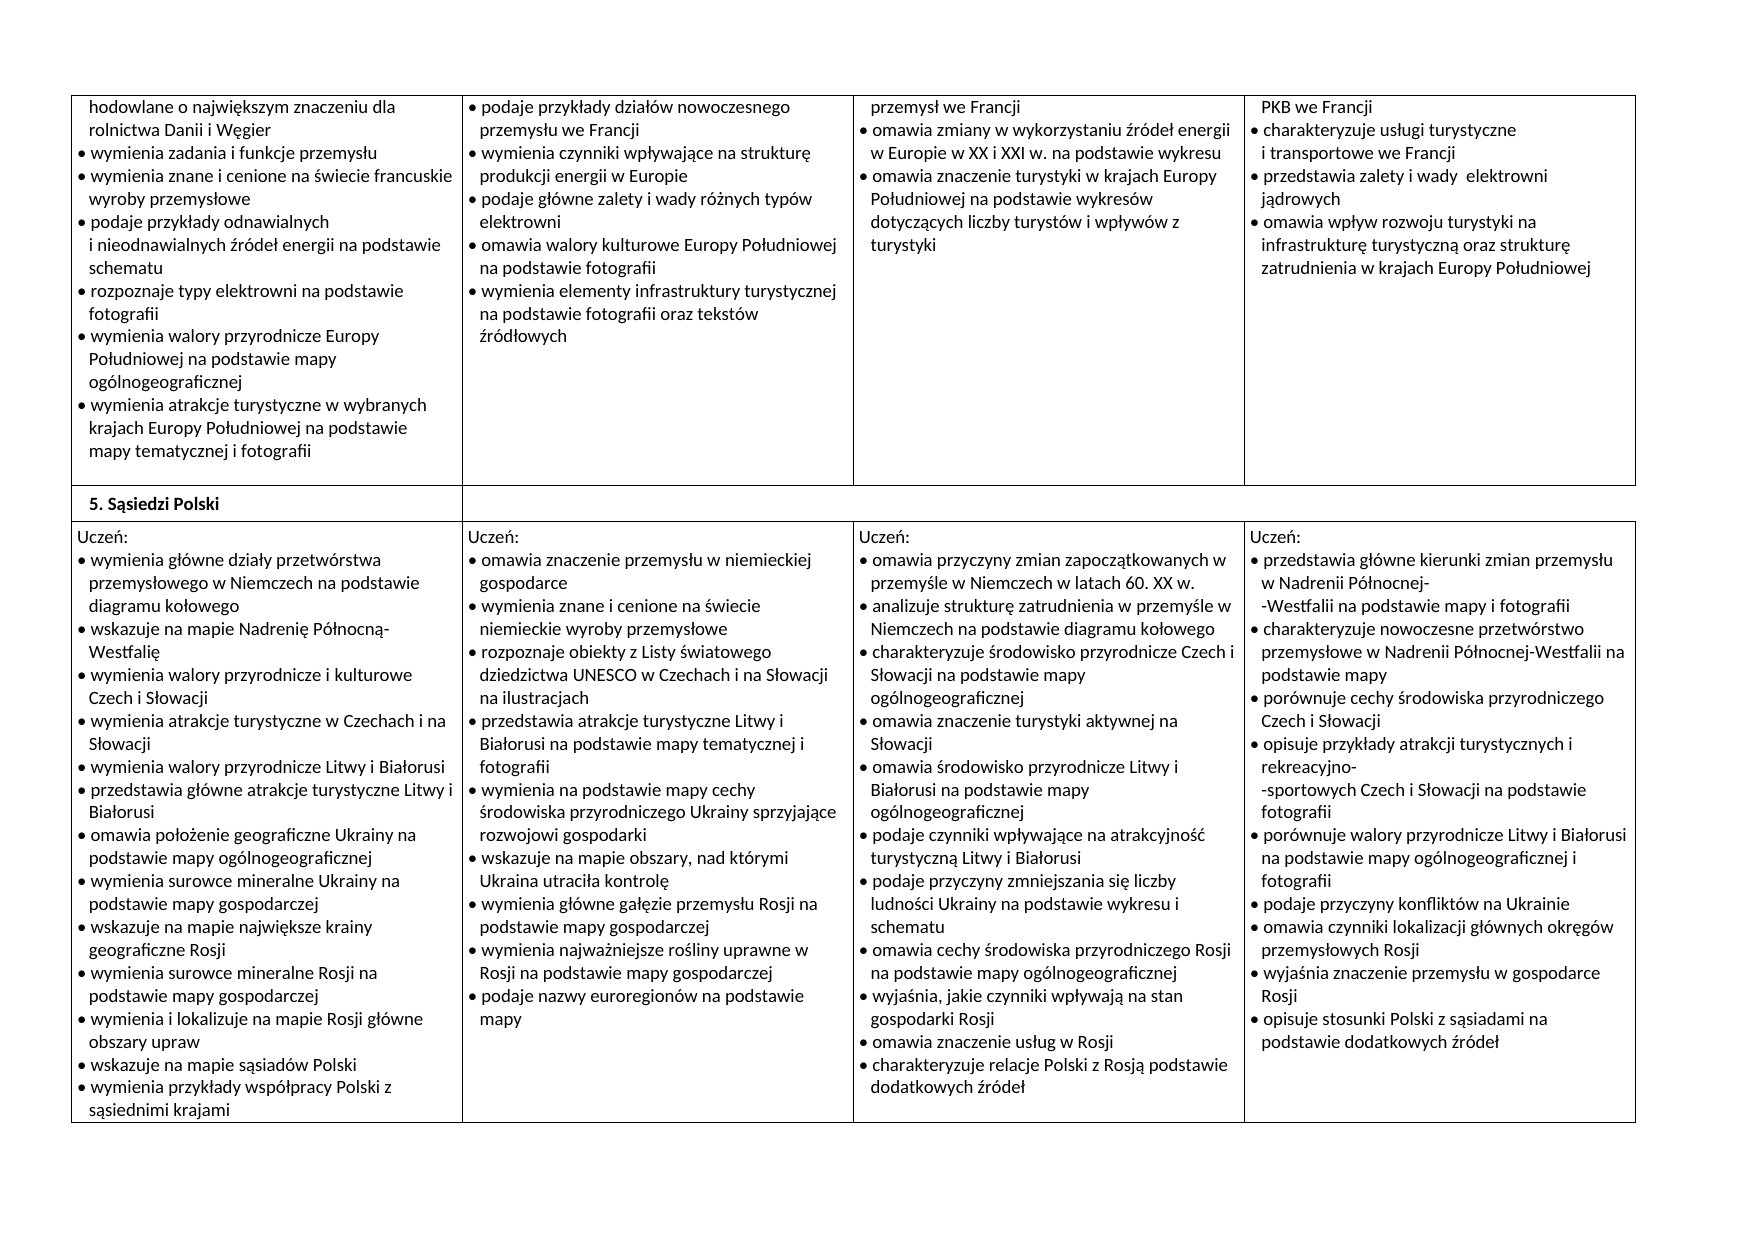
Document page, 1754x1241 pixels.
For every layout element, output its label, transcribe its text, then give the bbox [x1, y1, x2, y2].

table_cell 5. Sąsiedzi Polski [72, 486, 462, 521]
table_cell Uczeń: • przedstawia główne kierunki zmian przemysłu w Nadrenii Północnej- -Westfalii na podstawie mapy i fotografii • charakteryzuje nowoczesne przetwórstwo przemysłowe w Nadrenii Północnej-Westfalii na podstawie mapy • porównuje cechy środowiska przyrodniczego Czech i Słowacji • opisuje przykłady atrakcji turystycznych i rekreacyjno- -sportowych Czech i Słowacji na podstawie fotografii • porównuje walory przyrodnicze Litwy i Białorusi na podstawie mapy ogólnogeograficznej i fotografii • podaje przyczyny konfliktów na Ukrainie • omawia czynniki lokalizacji głównych okręgów przemysłowych Rosji • wyjaśnia znaczenie przemysłu w gospodarce Rosji • opisuje stosunki Polski z sąsiadami na podstawie dodatkowych źródeł [1245, 522, 1635, 1122]
table_cell • podaje przykłady działów nowoczesnego przemysłu we Francji • wymienia czynniki wpływające na strukturę produkcji energii w Europie • podaje główne zalety i wady różnych typów elektrowni • omawia walory kulturowe Europy Południowej na podstawie fotografii • wymienia elementy infrastruktury turystycznej na podstawie fotografii oraz tekstów źródłowych [463, 96, 853, 485]
table_cell przemysł we Francji • omawia zmiany w wykorzystaniu źródeł energii w Europie w XX i XXI w. na podstawie wykresu • omawia znaczenie turystyki w krajach Europy Południowej na podstawie wykresów dotyczących liczby turystów i wpływów z turystyki [854, 96, 1244, 485]
table_cell Uczeń: • omawia przyczyny zmian zapoczątkowanych w przemyśle w Niemczech w latach 60. XX w. • analizuje strukturę zatrudnienia w przemyśle w Niemczech na podstawie diagramu kołowego • charakteryzuje środowisko przyrodnicze Czech i Słowacji na podstawie mapy ogólnogeograficznej • omawia znaczenie turystyki aktywnej na Słowacji • omawia środowisko przyrodnicze Litwy i Białorusi na podstawie mapy ogólnogeograficznej • podaje czynniki wpływające na atrakcyjność turystyczną Litwy i Białorusi • podaje przyczyny zmniejszania się liczby ludności Ukrainy na podstawie wykresu i schematu • omawia cechy środowiska przyrodniczego Rosji na podstawie mapy ogólnogeograficznej • wyjaśnia, jakie czynniki wpływają na stan gospodarki Rosji • omawia znaczenie usług w Rosji • charakteryzuje relacje Polski z Rosją podstawie dodatkowych źródeł [854, 522, 1244, 1122]
table_cell Uczeń: • omawia znaczenie przemysłu w niemieckiej gospodarce • wymienia znane i cenione na świecie niemieckie wyroby przemysłowe • rozpoznaje obiekty z Listy światowego dziedzictwa UNESCO w Czechach i na Słowacji na ilustracjach • przedstawia atrakcje turystyczne Litwy i Białorusi na podstawie mapy tematycznej i fotografii • wymienia na podstawie mapy cechy środowiska przyrodniczego Ukrainy sprzyjające rozwojowi gospodarki • wskazuje na mapie obszary, nad którymi Ukraina utraciła kontrolę • wymienia główne gałęzie przemysłu Rosji na podstawie mapy gospodarczej • wymienia najważniejsze rośliny uprawne w Rosji na podstawie mapy gospodarczej • podaje nazwy euroregionów na podstawie mapy [463, 522, 853, 1122]
table_cell PKB we Francji • charakteryzuje usługi turystyczne i transportowe we Francji • przedstawia zalety i wady elektrowni jądrowych • omawia wpływ rozwoju turystyki na infrastrukturę turystyczną oraz strukturę zatrudnienia w krajach Europy Południowej [1245, 96, 1635, 485]
table_cell hodowlane o największym znaczeniu dla rolnictwa Danii i Węgier • wymienia zadania i funkcje przemysłu • wymienia znane i cenione na świecie francuskie wyroby przemysłowe • podaje przykłady odnawialnych i nieodnawialnych źródeł energii na podstawie schematu • rozpoznaje typy elektrowni na podstawie fotografii • wymienia walory przyrodnicze Europy Południowej na podstawie mapy ogólnogeograficznej • wymienia atrakcje turystyczne w wybranych krajach Europy Południowej na podstawie mapy tematycznej i fotografii [72, 96, 462, 485]
table_cell Uczeń: • wymienia główne działy przetwórstwa przemysłowego w Niemczech na podstawie diagramu kołowego • wskazuje na mapie Nadrenię Północną-Westfalię • wymienia walory przyrodnicze i kulturowe Czech i Słowacji • wymienia atrakcje turystyczne w Czechach i na Słowacji • wymienia walory przyrodnicze Litwy i Białorusi • przedstawia główne atrakcje turystyczne Litwy i Białorusi • omawia położenie geograficzne Ukrainy na podstawie mapy ogólnogeograficznej • wymienia surowce mineralne Ukrainy na podstawie mapy gospodarczej • wskazuje na mapie największe krainy geograficzne Rosji • wymienia surowce mineralne Rosji na podstawie mapy gospodarczej • wymienia i lokalizuje na mapie Rosji główne obszary upraw • wskazuje na mapie sąsiadów Polski • wymienia przykłady współpracy Polski z sąsiednimi krajami [72, 522, 462, 1122]
